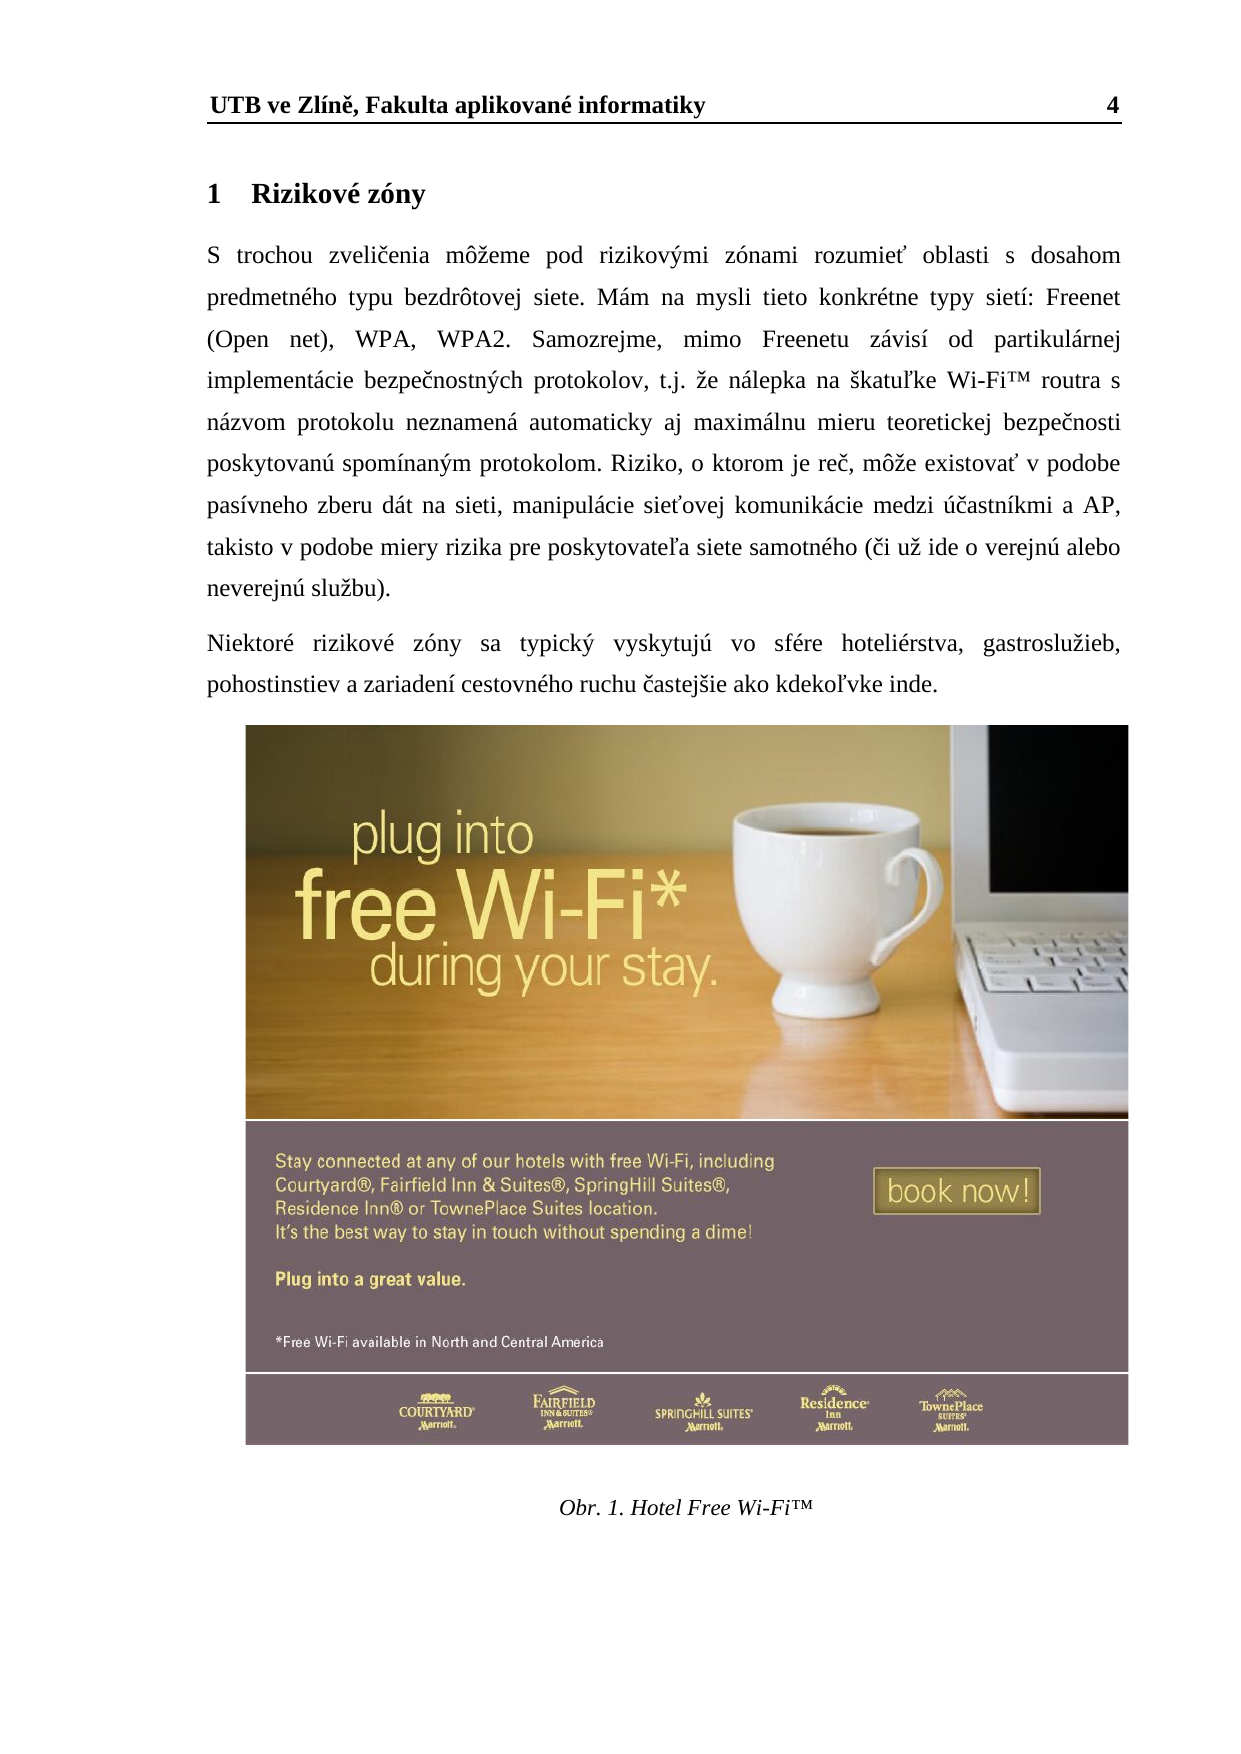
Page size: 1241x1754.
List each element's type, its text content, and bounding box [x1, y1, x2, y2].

text Obr. 1. Hotel Free Wi-Fi™ [207, 1495, 1167, 1521]
text Niektoré rizikové zóny sa typický vyskytujú vo sfére hoteliérstva, gastroslužieb, pohostinstiev a zariadení cestovného ruchu častejšie ako kdekoľvke inde. [207, 629, 1122, 698]
picture [245, 725, 1129, 1445]
subtitle Rizikové zóny [207, 177, 1122, 209]
text S trochou zveličenia môžeme pod rizikovými zónami rozumieť oblasti s dosahom predmetného typu bezdrôtovej siete. Mám na mysli tieto konkrétne typy sietí: Freenet (Open net), WPA, WPA2. Samozrejme, mimo Freenetu závisí od partikulárnej implementácie bezpečnostných protokolov, t.j. že nálepka na škatuľke Wi-Fi™ routra s názvom protokolu neznamená automaticky aj maximálnu mieru teoretickej bezpečnosti poskytovanú spomínaným protokolom. Riziko, o ktorom je reč, môže existovať v podobe pasívneho zberu dát na sieti, manipulácie sieťovej komunikácie medzi účastníkmi a AP, takisto v podobe miery rizika pre poskytovateľa siete samotného (či už ide o verejnú alebo neverejnú službu). [207, 242, 1122, 602]
